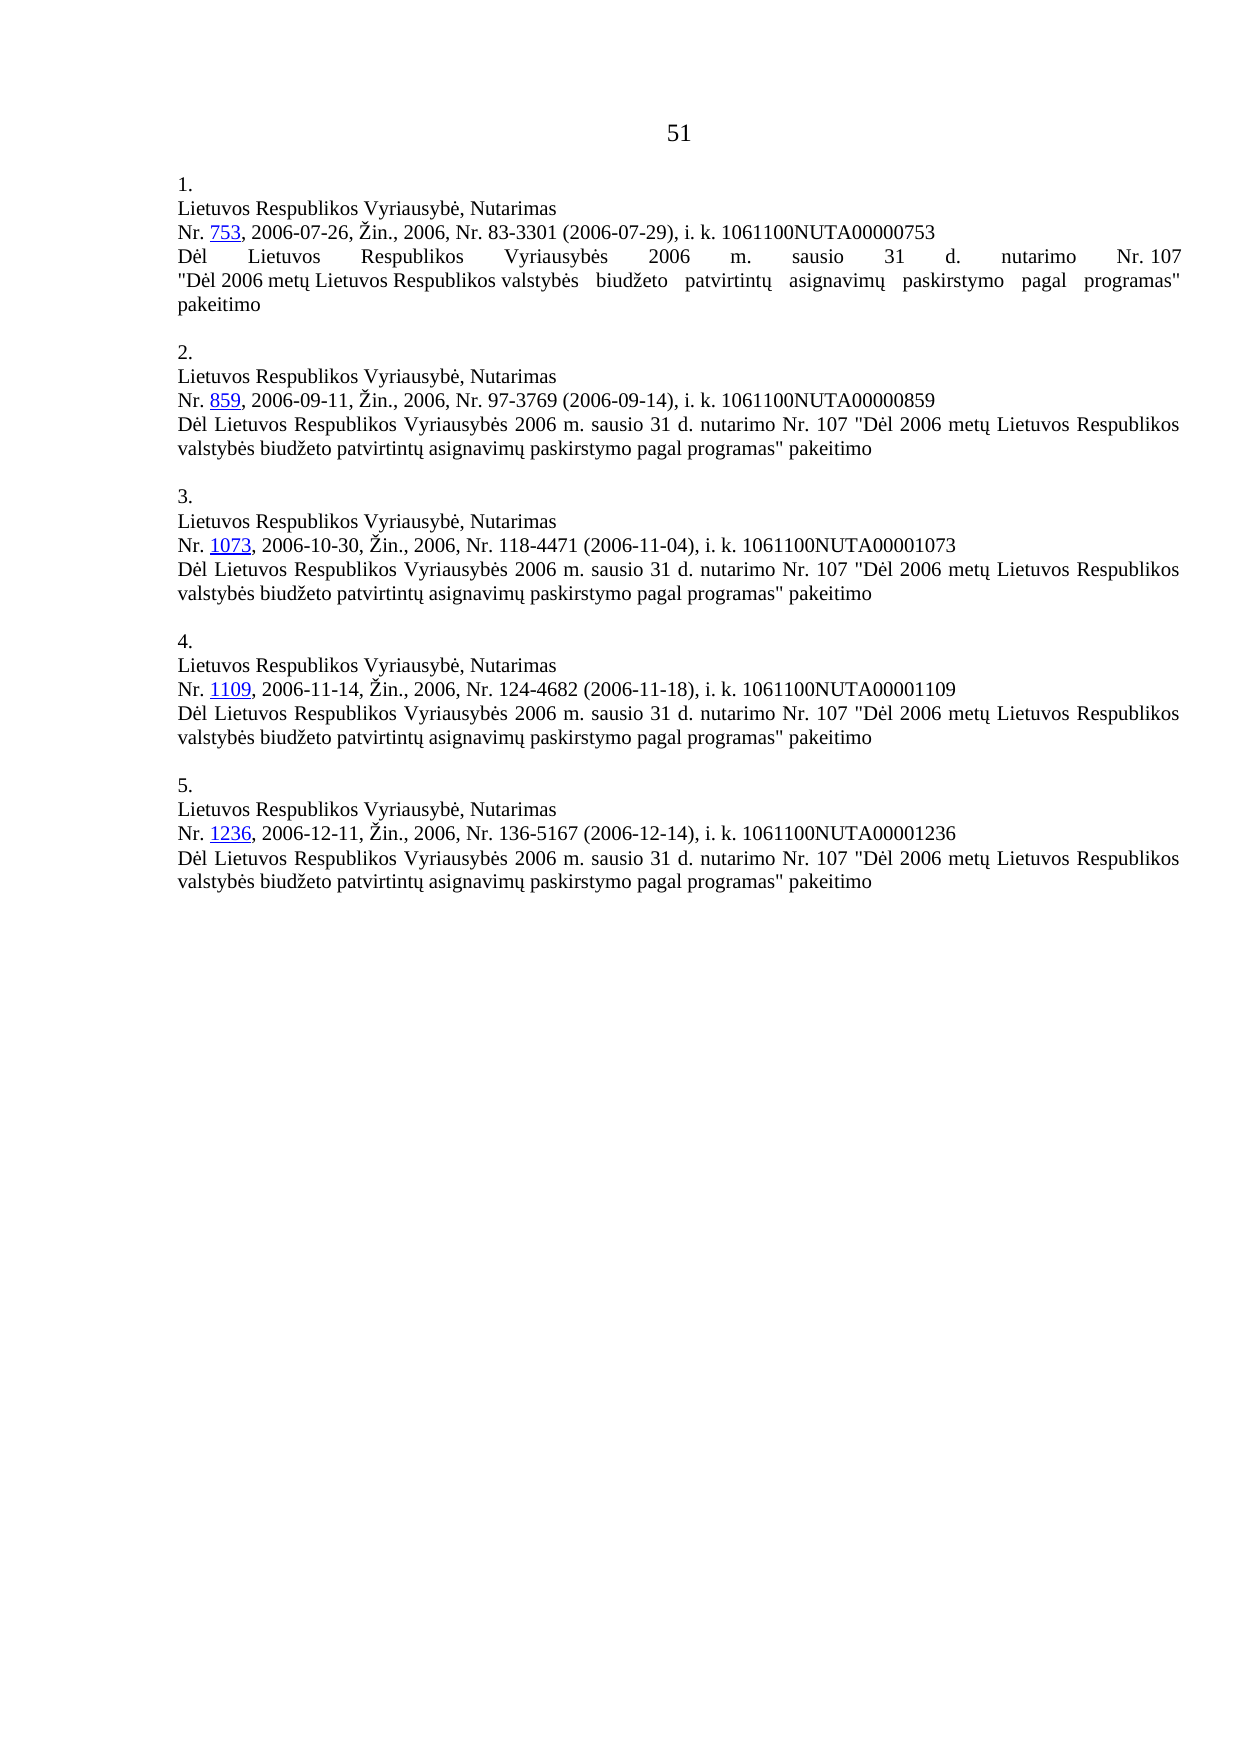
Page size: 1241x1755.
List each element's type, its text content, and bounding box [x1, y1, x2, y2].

text Lietuvos Respublikos Vyriausybė, Nutarimas [177, 653, 1181, 677]
text Nr. 1109, 2006-11-14, Žin., 2006, Nr. 124-4682 (2006-11-18), i. k. 1061100NUTA00001109 [177, 677, 1181, 701]
text Nr. 1236, 2006-12-11, Žin., 2006, Nr. 136-5167 (2006-12-14), i. k. 1061100NUTA00001236 [177, 821, 1181, 845]
text Lietuvos Respublikos Vyriausybė, Nutarimas [177, 196, 1181, 220]
text Dėl Lietuvos Respublikos Vyriausybės 2006 m. sausio 31 d. nutarimo Nr. 107 "Dėl 2006 metų Lietuvos Respublikos valstybės biudžeto patvirtintų asignavimų paskirstymo pagal programas" pakeitimo [177, 244, 1181, 316]
text Dėl Lietuvos Respublikos Vyriausybės 2006 m. sausio 31 d. nutarimo Nr. 107 "Dėl 2006 metų Lietuvos Respublikos valstybės biudžeto patvirtintų asignavimų paskirstymo pagal programas" pakeitimo [177, 845, 1181, 893]
text Lietuvos Respublikos Vyriausybė, Nutarimas [177, 797, 1181, 821]
text 2. [177, 340, 1181, 364]
text Dėl Lietuvos Respublikos Vyriausybės 2006 m. sausio 31 d. nutarimo Nr. 107 "Dėl 2006 metų Lietuvos Respublikos valstybės biudžeto patvirtintų asignavimų paskirstymo pagal programas" pakeitimo [177, 557, 1181, 605]
text 5. [177, 773, 1181, 797]
text Lietuvos Respublikos Vyriausybė, Nutarimas [177, 364, 1181, 388]
text Dėl Lietuvos Respublikos Vyriausybės 2006 m. sausio 31 d. nutarimo Nr. 107 "Dėl 2006 metų Lietuvos Respublikos valstybės biudžeto patvirtintų asignavimų paskirstymo pagal programas" pakeitimo [177, 412, 1181, 460]
text Nr. 1073, 2006-10-30, Žin., 2006, Nr. 118-4471 (2006-11-04), i. k. 1061100NUTA00001073 [177, 533, 1181, 557]
text Nr. 753, 2006-07-26, Žin., 2006, Nr. 83-3301 (2006-07-29), i. k. 1061100NUTA00000753 [177, 220, 1181, 244]
text 3. [177, 484, 1181, 508]
text 1. [177, 172, 1181, 196]
text Nr. 859, 2006-09-11, Žin., 2006, Nr. 97-3769 (2006-09-14), i. k. 1061100NUTA00000859 [177, 388, 1181, 412]
text Lietuvos Respublikos Vyriausybė, Nutarimas [177, 508, 1181, 533]
text Dėl Lietuvos Respublikos Vyriausybės 2006 m. sausio 31 d. nutarimo Nr. 107 "Dėl 2006 metų Lietuvos Respublikos valstybės biudžeto patvirtintų asignavimų paskirstymo pagal programas" pakeitimo [177, 701, 1181, 749]
text 4. [177, 629, 1181, 653]
